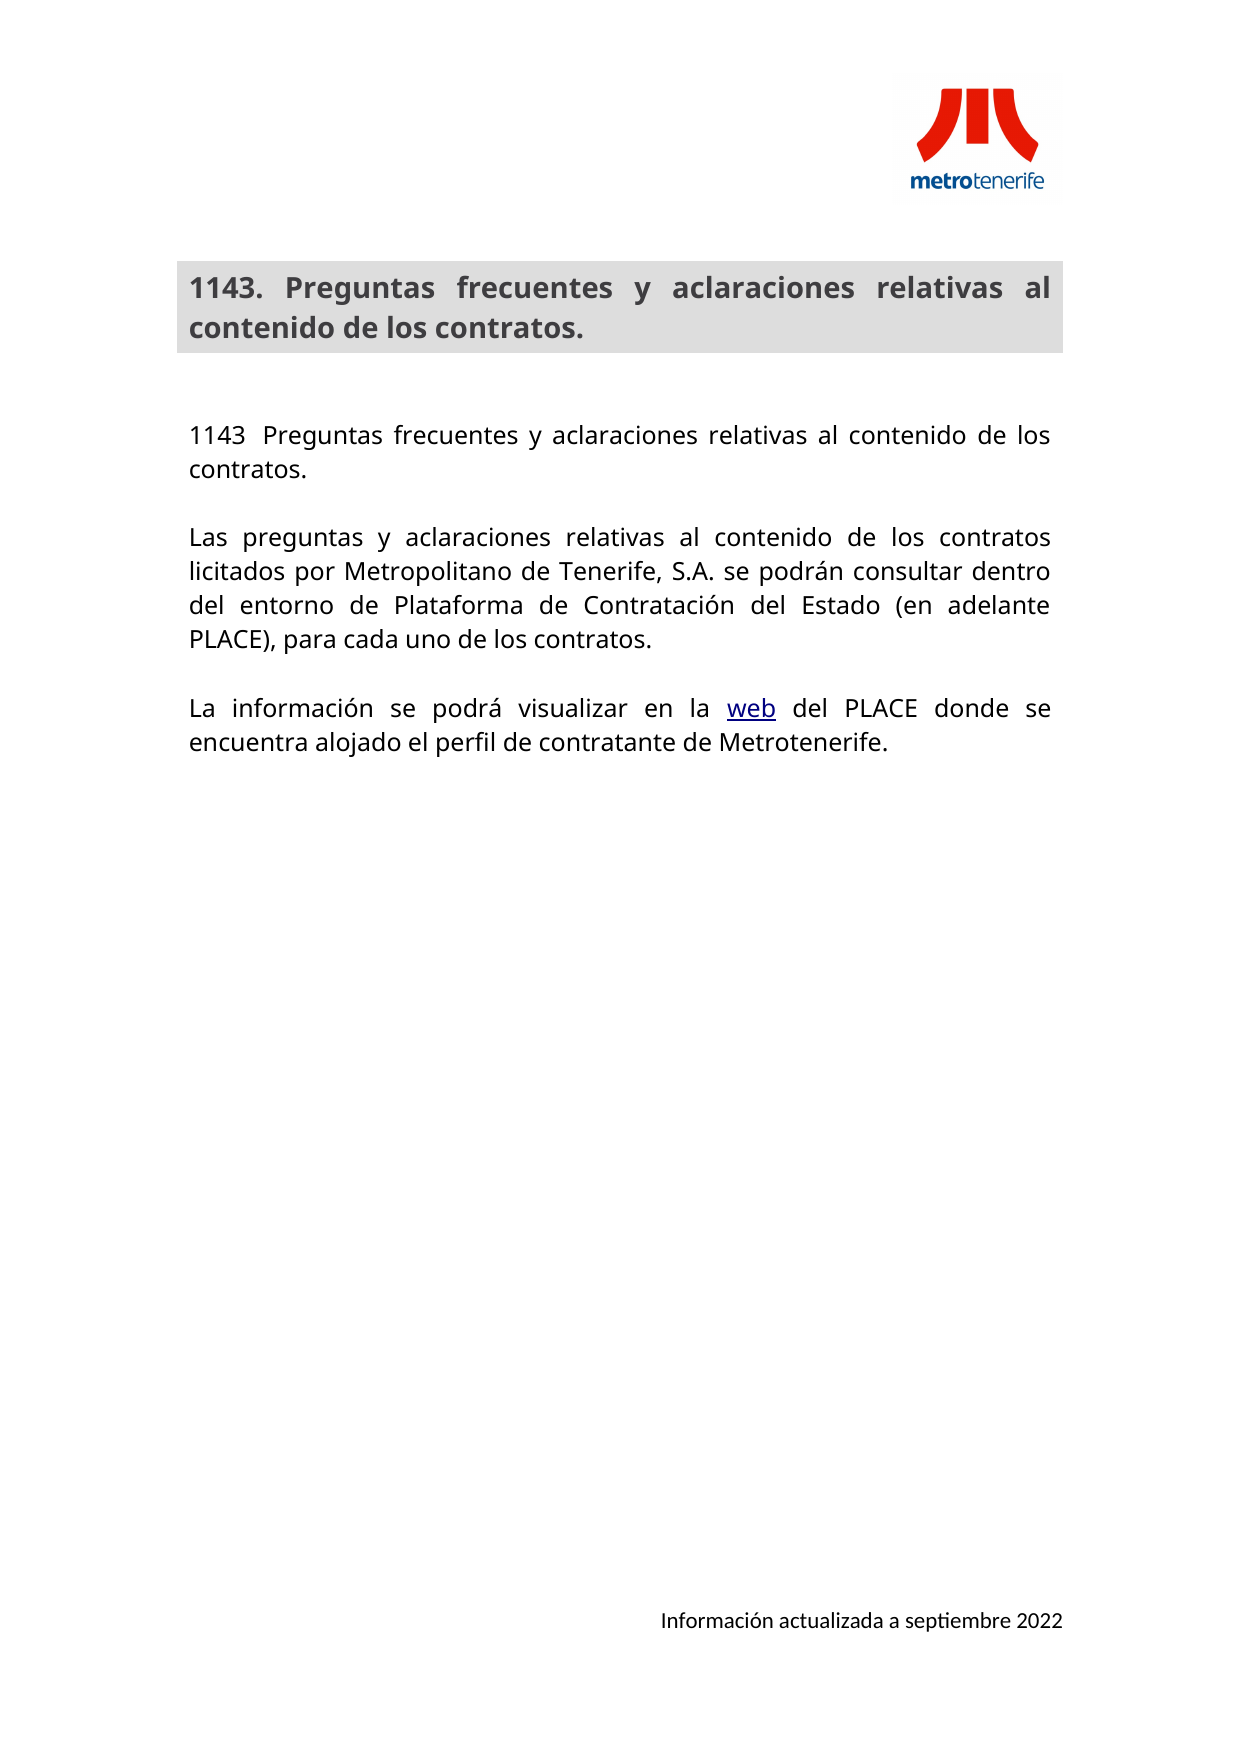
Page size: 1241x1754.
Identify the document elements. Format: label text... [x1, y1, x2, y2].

table_header 1143. Preguntas frecuentes y aclaraciones relativas al contenido de los contratos. [177, 261, 1063, 353]
table_cell 1143 Preguntas frecuentes y aclaraciones relativas al contenido de los contratos. Las preguntas y aclaraciones relativas al contenido de los contratos licitados por Metropolitano de Tenerife, S.A. se podrán consultar dentro del entorno de Plataforma de Contratación del Estado (en adelante PLACE), para cada uno de los contratos. La información se podrá visualizar en la web del PLACE donde se encuentra alojado el perfil de contratante de Metrotenerife. [177, 353, 1063, 838]
